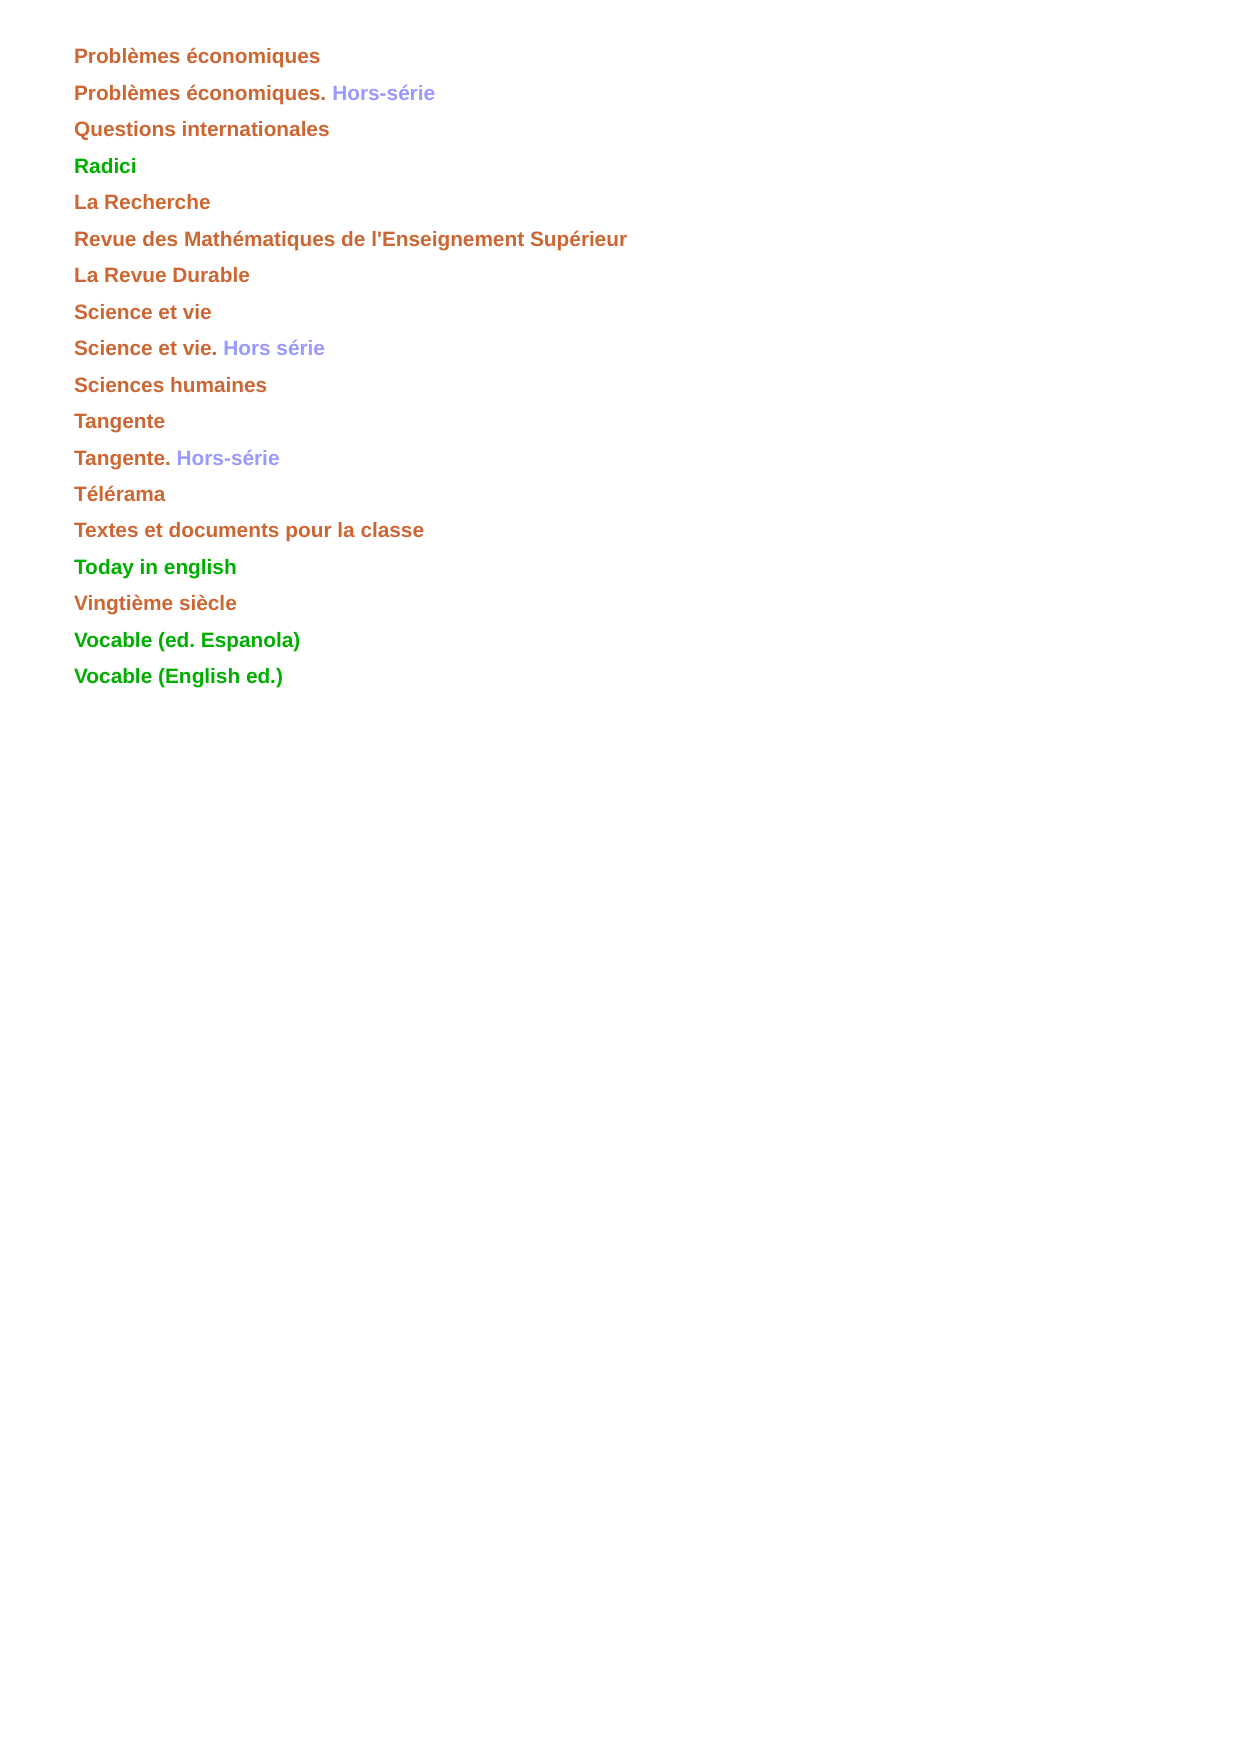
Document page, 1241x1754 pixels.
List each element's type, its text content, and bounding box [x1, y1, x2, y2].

text Problèmes économiques. Hors-série [74, 81, 1181, 105]
text Today in english [74, 555, 1181, 579]
text Radici [74, 154, 1181, 178]
text Problèmes économiques [74, 44, 1181, 68]
text La Recherche [74, 190, 1181, 214]
text Vocable (English ed.) [74, 664, 1181, 688]
text Revue des Mathématiques de l'Enseignement Supérieur [74, 227, 1181, 251]
text Textes et documents pour la classe [74, 518, 1181, 542]
text Tangente [74, 409, 1181, 433]
text Questions internationales [74, 117, 1181, 141]
text Science et vie [74, 299, 1181, 323]
text Science et vie. Hors série [74, 336, 1181, 360]
text La Revue Durable [74, 263, 1181, 287]
text Vocable (ed. Espanola) [74, 628, 1181, 652]
text Sciences humaines [74, 372, 1181, 396]
text Vingtième siècle [74, 591, 1181, 615]
text Télérama [74, 482, 1181, 506]
text Tangente. Hors-série [74, 445, 1181, 469]
